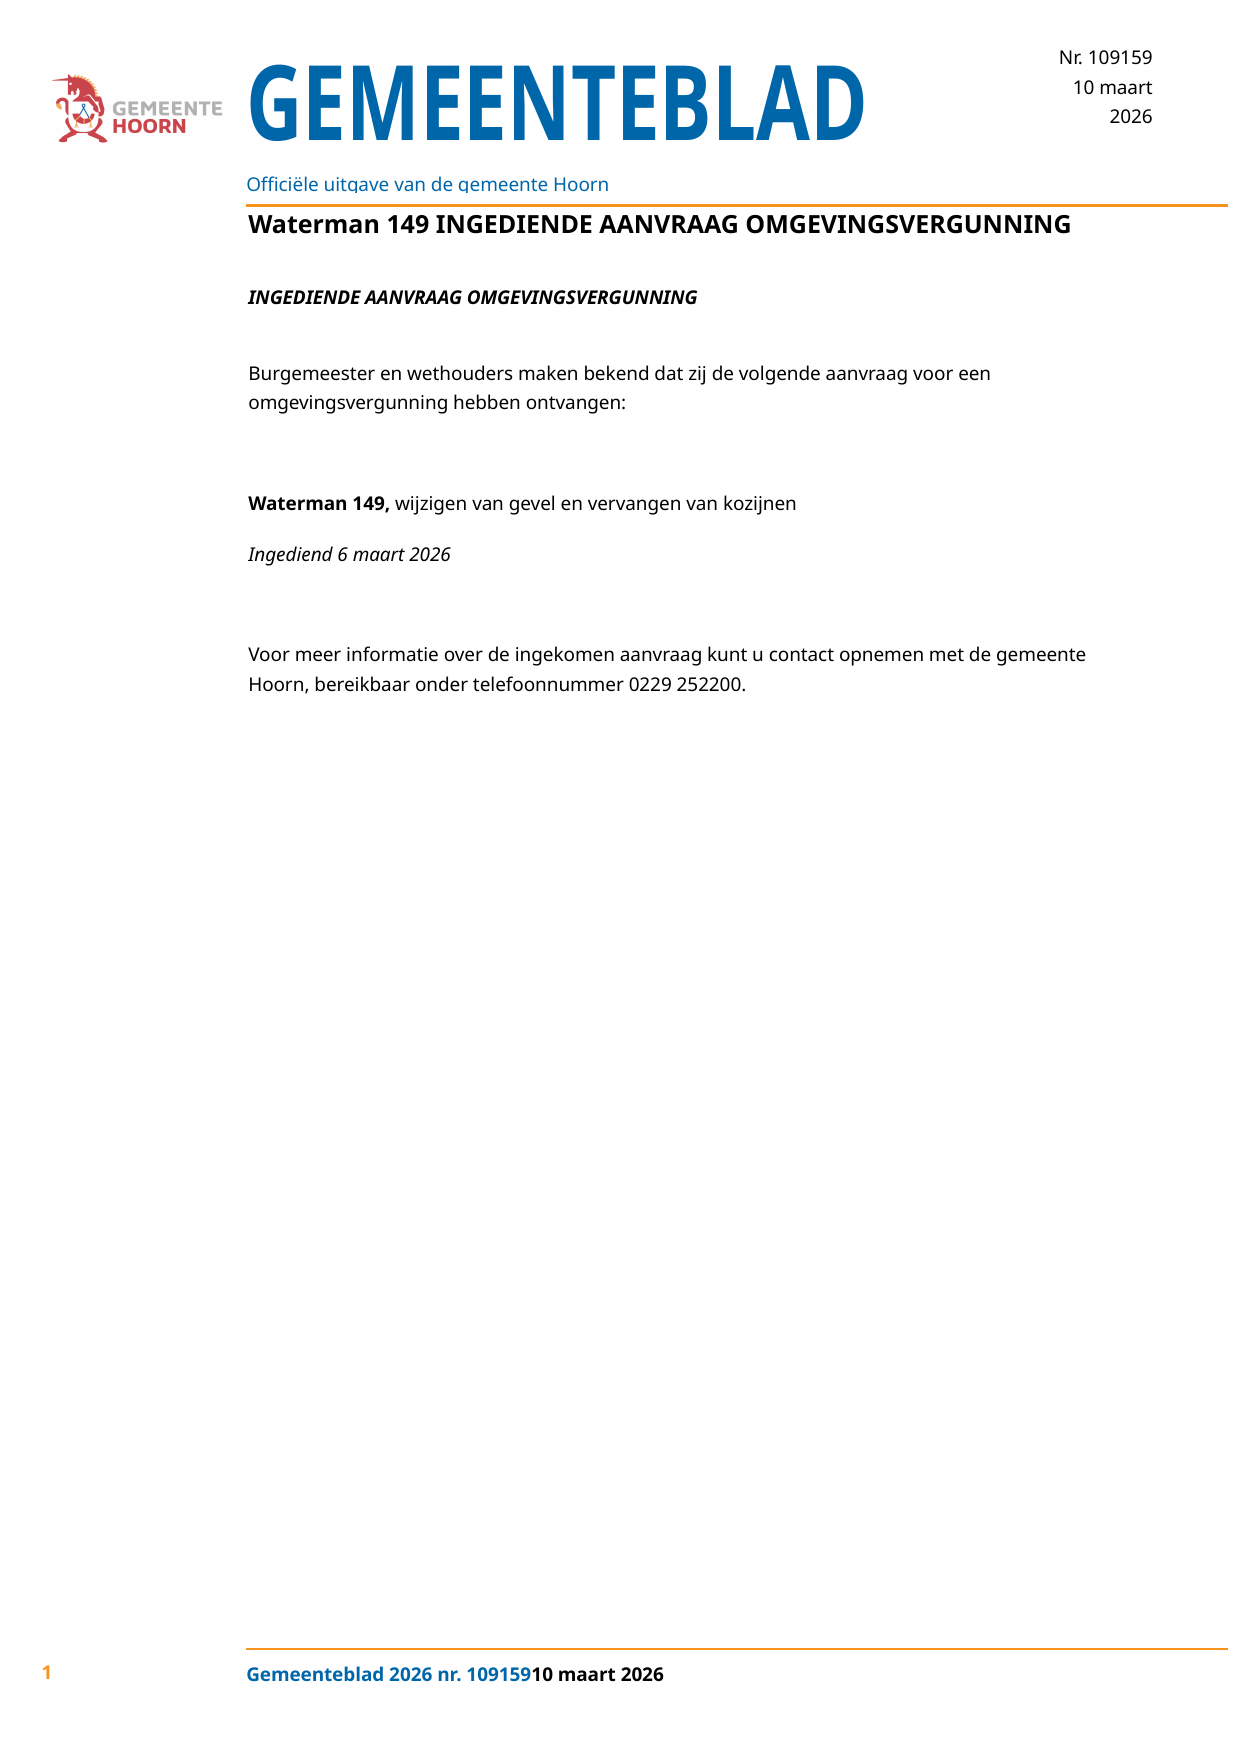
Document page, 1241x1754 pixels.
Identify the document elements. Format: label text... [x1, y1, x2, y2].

picture [41, 47, 231, 172]
text Waterman 149 INGEDIENDE AANVRAAG OMGEVINGSVERGUNNING [248, 207, 1152, 241]
text INGEDIENDE AANVRAAG OMGEVINGSVERGUNNING [248, 284, 1152, 309]
text Voor meer informatie over de ingekomen aanvraag kunt u contact opnemen met de gemeente Hoorn, bereikbaar onder telefoonnummer 0229 252200. [248, 642, 1152, 697]
text Waterman 149, wijzigen van gevel en vervangen van kozijnen [248, 490, 1152, 516]
text Ingediend 6 maart 2026 [248, 541, 1152, 567]
text Burgemeester en wethouders maken bekend dat zij de volgende aanvraag voor een omgevingsvergunning hebben ontvangen: [248, 360, 1152, 415]
